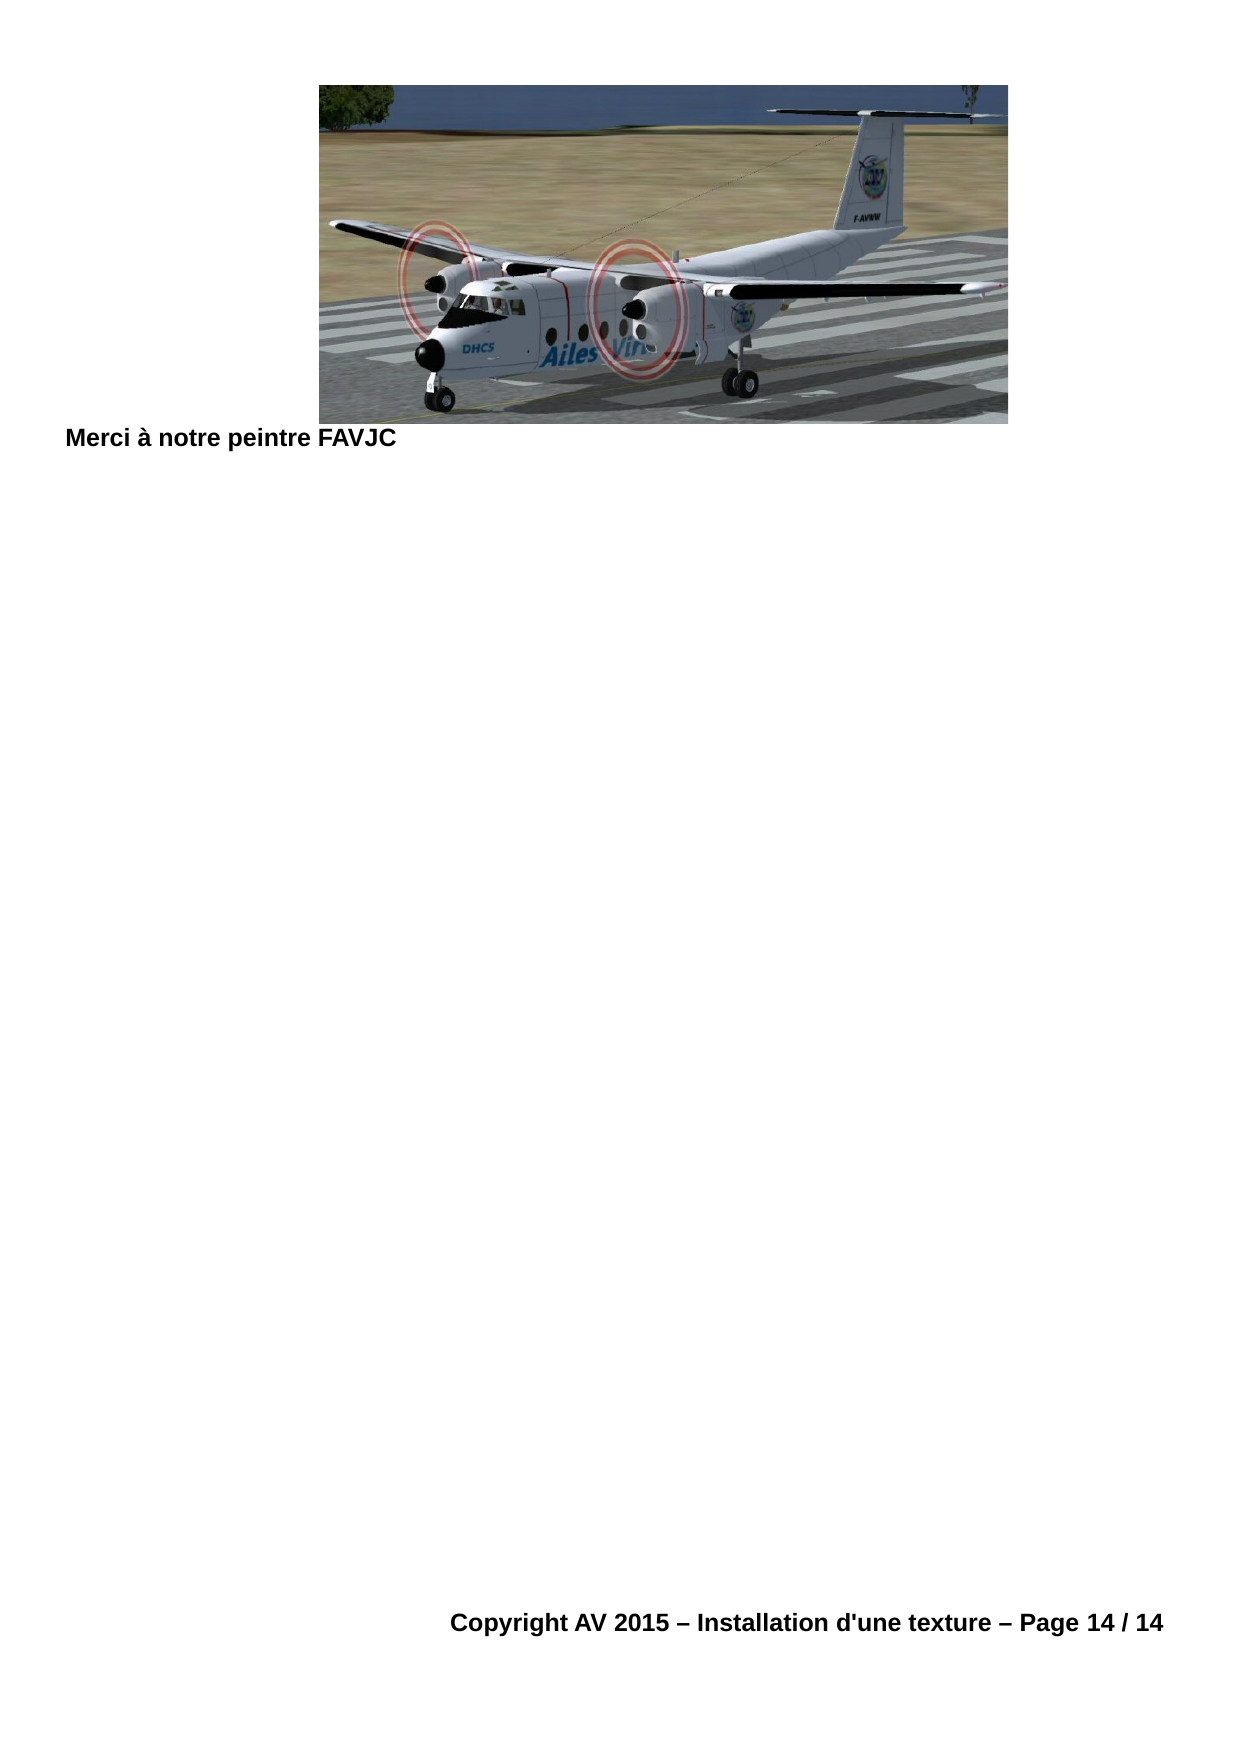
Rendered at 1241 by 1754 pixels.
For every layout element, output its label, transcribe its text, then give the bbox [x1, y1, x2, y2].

picture [319, 85, 1009, 424]
table_header Merci à notre peintre FAVJC [62, 69, 1144, 455]
